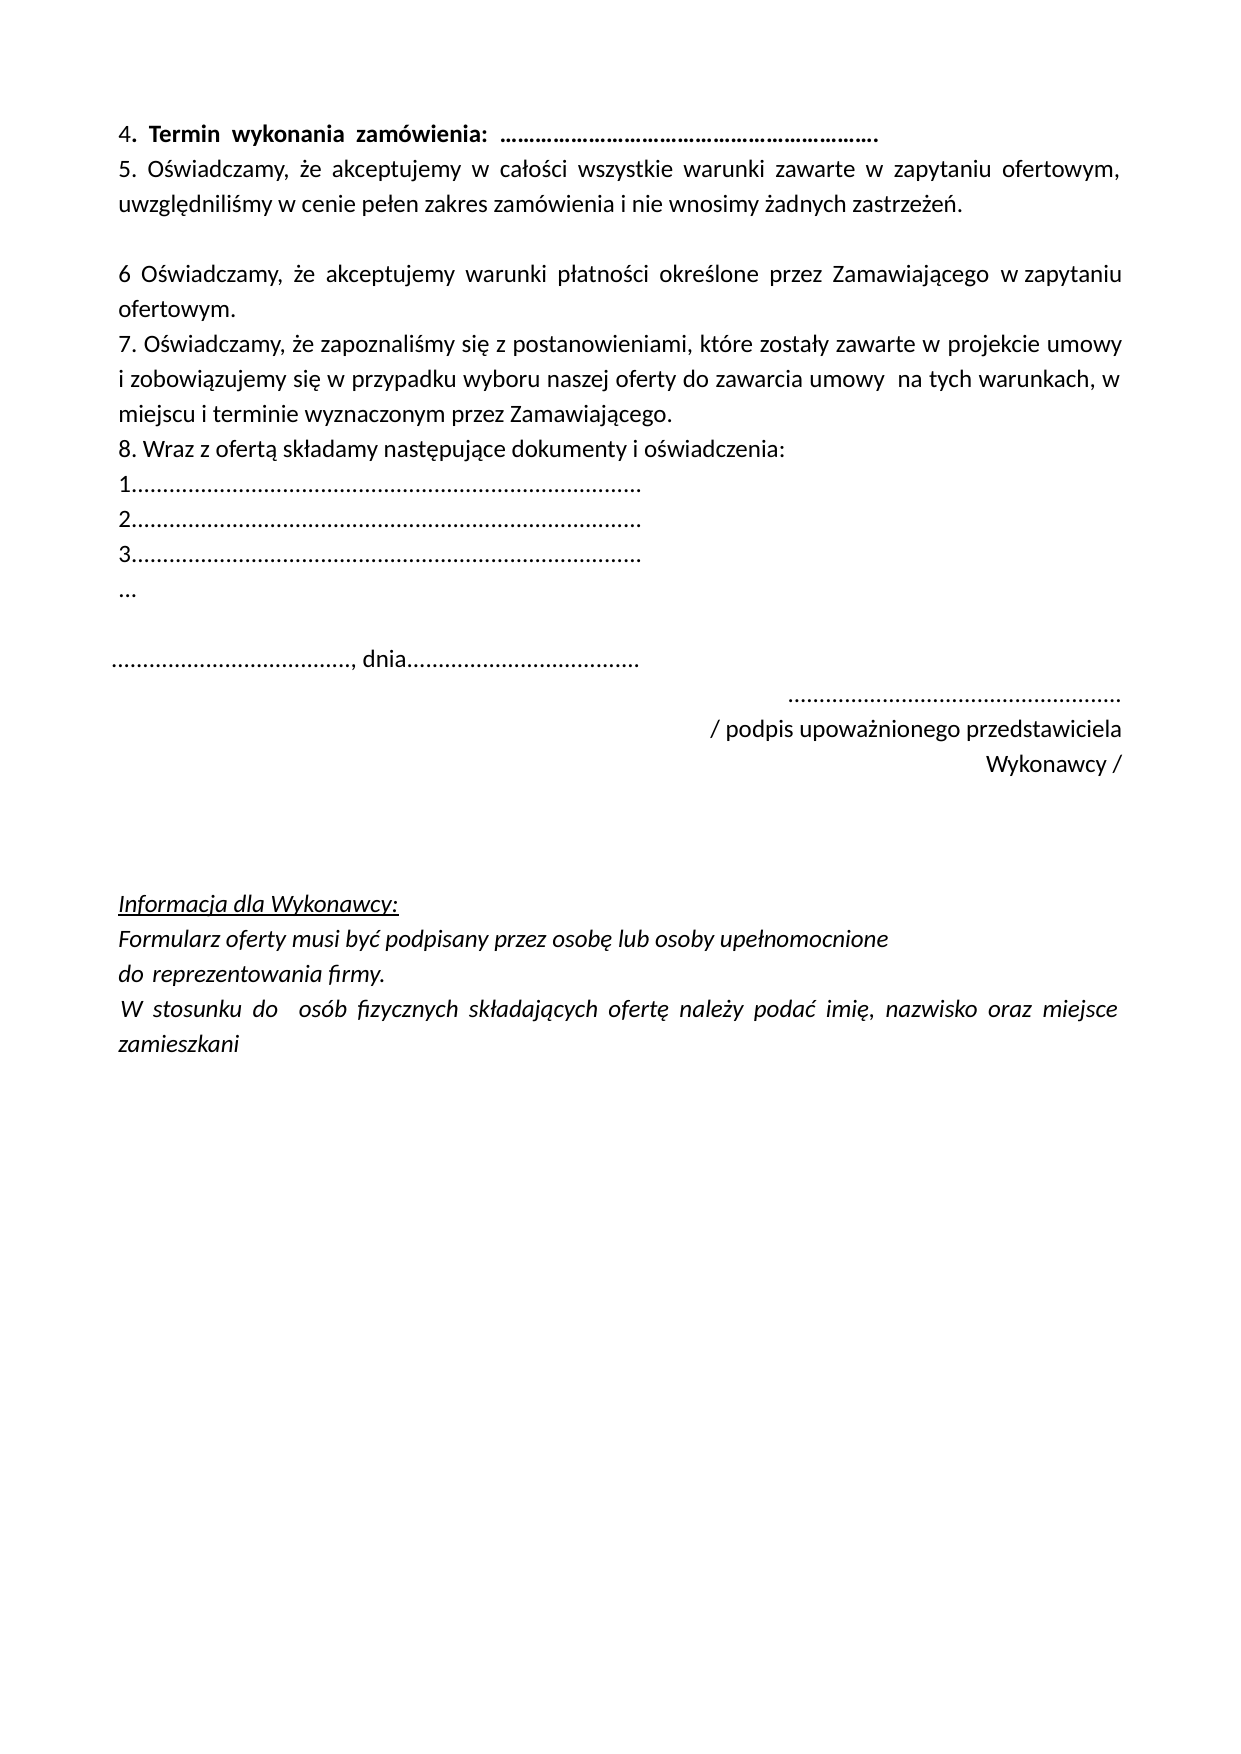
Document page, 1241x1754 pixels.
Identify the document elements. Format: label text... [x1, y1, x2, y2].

text 8. Wraz z ofertą składamy następujące dokumenty i oświadczenia: [118, 433, 1182, 464]
text ..................................................... [118, 678, 1122, 709]
text 2................................................................................. [118, 503, 1122, 534]
text Formularz oferty musi być podpisany przez osobę lub osoby upełnomocnione [99, 923, 1122, 954]
text 7. Oświadczamy, że zapoznaliśmy się z postanowieniami, które zostały zawarte w projekcie umowy i zobowiązujemy się w przypadku wyboru naszej oferty do zawarcia umowy na tych warunkach, w miejscu i terminie wyznaczonym przez Zamawiającego. [118, 328, 1122, 429]
text 5. Oświadczamy, że akceptujemy w całości wszystkie warunki zawarte w zapytaniu ofertowym, uwzględniliśmy w cenie pełen zakres zamówienia i nie wnosimy żadnych zastrzeżeń. [118, 153, 1122, 219]
text / podpis upoważnionego przedstawiciela Wykonawcy / [118, 713, 1122, 779]
text 3................................................................................. [118, 538, 1122, 569]
text do reprezentowania firmy. [99, 958, 1122, 989]
text Informacja dla Wykonawcy: [118, 888, 1122, 919]
text ... [118, 573, 1122, 604]
text ......................................, dnia..................................... [99, 643, 1122, 674]
text W stosunku do osób fizycznych składających ofertę należy podać imię, nazwisko oraz miejsce zamieszkani [99, 993, 1122, 1059]
text 4. Termin wykonania zamówienia: ………………………………………………………. [118, 118, 1122, 149]
text 6 Oświadczamy, że akceptujemy warunki płatności określone przez Zamawiającego w zapytaniu ofertowym. [118, 258, 1122, 324]
text 1................................................................................. [118, 468, 1122, 499]
